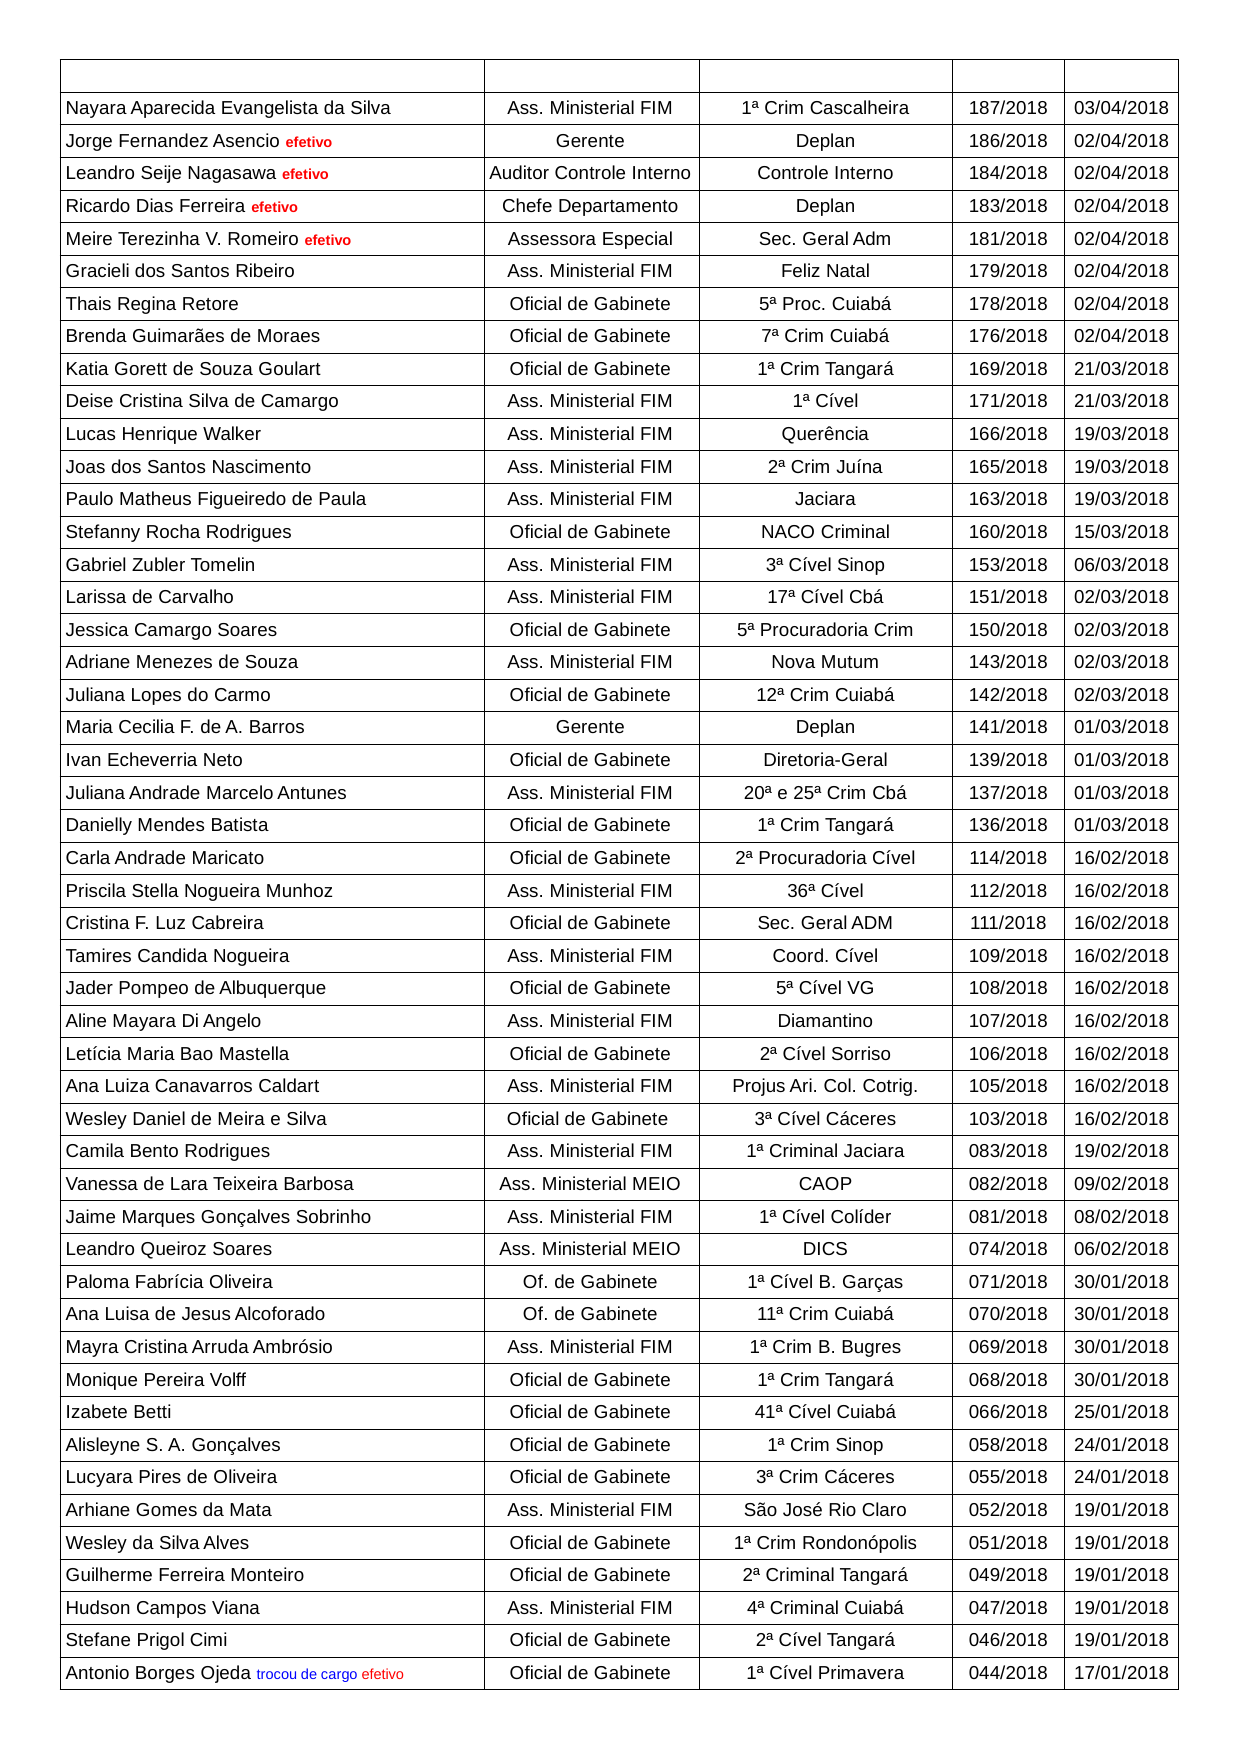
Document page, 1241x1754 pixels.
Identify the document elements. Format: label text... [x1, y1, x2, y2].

table_cell 171/2018 [953, 386, 1064, 418]
table_cell Arhiane Gomes da Mata [61, 1495, 484, 1526]
table_cell Jader Pompeo de Albuquerque [61, 973, 484, 1004]
table_cell 051/2018 [953, 1527, 1064, 1559]
table_cell 1ª Crim Cascalheira [700, 93, 952, 124]
table_cell Ass. Ministerial FIM [485, 549, 699, 581]
table_cell Ana Luisa de Jesus Alcoforado [61, 1299, 484, 1331]
table_header [1065, 60, 1178, 92]
table_cell Ass. Ministerial FIM [485, 1006, 699, 1037]
table_cell Ass. Ministerial FIM [485, 484, 699, 516]
table_cell Oficial de Gabinete [485, 517, 699, 548]
table_cell 19/01/2018 [1065, 1527, 1178, 1559]
table_cell Chefe Departamento [485, 191, 699, 222]
table_cell 1ª Cível [700, 386, 952, 418]
table_cell Adriane Menezes de Souza [61, 647, 484, 678]
table_cell 5ª Procuradoria Crim [700, 614, 952, 646]
table_cell 183/2018 [953, 191, 1064, 222]
table_cell 01/03/2018 [1065, 810, 1178, 842]
table_cell Ass. Ministerial FIM [485, 1332, 699, 1363]
table_cell Lucas Henrique Walker [61, 419, 484, 450]
table_cell Projus Ari. Col. Cotrig. [700, 1071, 952, 1102]
table_cell 176/2018 [953, 321, 1064, 352]
table_cell 049/2018 [953, 1560, 1064, 1591]
table_cell Auditor Controle Interno [485, 158, 699, 189]
table_cell Camila Bento Rodrigues [61, 1136, 484, 1168]
table_cell 17/01/2018 [1065, 1658, 1178, 1689]
table_cell 24/01/2018 [1065, 1430, 1178, 1461]
table_cell Diamantino [700, 1006, 952, 1037]
table_cell Querência [700, 419, 952, 450]
table_cell Ass. Ministerial MEIO [485, 1234, 699, 1265]
table_cell 17ª Cível Cbá [700, 582, 952, 613]
table_cell 139/2018 [953, 745, 1064, 776]
table_cell 5ª Cível VG [700, 973, 952, 1004]
table_cell Tamires Candida Nogueira [61, 940, 484, 972]
table_cell 7ª Crim Cuiabá [700, 321, 952, 352]
table_cell 30/01/2018 [1065, 1266, 1178, 1298]
table_cell 02/03/2018 [1065, 680, 1178, 711]
table_cell 058/2018 [953, 1430, 1064, 1461]
table_cell 1ª Cível B. Garças [700, 1266, 952, 1298]
table_cell Paulo Matheus Figueiredo de Paula [61, 484, 484, 516]
table_cell 21/03/2018 [1065, 354, 1178, 385]
table_cell 02/04/2018 [1065, 158, 1178, 189]
table_cell 136/2018 [953, 810, 1064, 842]
table_cell Ass. Ministerial FIM [485, 875, 699, 907]
table_cell Aline Mayara Di Angelo [61, 1006, 484, 1037]
table_cell 1ª Crim Tangará [700, 354, 952, 385]
table_cell DICS [700, 1234, 952, 1265]
table_cell Larissa de Carvalho [61, 582, 484, 613]
table_cell São José Rio Claro [700, 1495, 952, 1526]
table_cell Oficial de Gabinete [485, 1038, 699, 1070]
table_cell Leandro Queiroz Soares [61, 1234, 484, 1265]
table_cell Brenda Guimarães de Moraes [61, 321, 484, 352]
table_cell Guilherme Ferreira Monteiro [61, 1560, 484, 1591]
table_cell Wesley da Silva Alves [61, 1527, 484, 1559]
table_cell 081/2018 [953, 1201, 1064, 1233]
table_cell 02/03/2018 [1065, 582, 1178, 613]
table_cell 052/2018 [953, 1495, 1064, 1526]
table_cell Nayara Aparecida Evangelista da Silva [61, 93, 484, 124]
table_cell 16/02/2018 [1065, 1071, 1178, 1102]
table_cell Sec. Geral ADM [700, 908, 952, 939]
table_cell 19/01/2018 [1065, 1560, 1178, 1591]
table_cell 055/2018 [953, 1462, 1064, 1494]
table_cell 179/2018 [953, 256, 1064, 287]
table_cell 02/04/2018 [1065, 223, 1178, 255]
table_cell Oficial de Gabinete [485, 1625, 699, 1657]
table_cell Sec. Geral Adm [700, 223, 952, 255]
table_cell 3ª Cível Sinop [700, 549, 952, 581]
table_cell Katia Gorett de Souza Goulart [61, 354, 484, 385]
table_cell 16/02/2018 [1065, 1104, 1178, 1135]
table_cell 2ª Procuradoria Cível [700, 843, 952, 874]
table_cell 169/2018 [953, 354, 1064, 385]
table_cell 36ª Cível [700, 875, 952, 907]
table_cell 06/03/2018 [1065, 549, 1178, 581]
table_cell 184/2018 [953, 158, 1064, 189]
table_cell Maria Cecilia F. de A. Barros [61, 712, 484, 744]
table_cell Carla Andrade Maricato [61, 843, 484, 874]
table_cell 08/02/2018 [1065, 1201, 1178, 1233]
table_cell 178/2018 [953, 288, 1064, 320]
table_cell Oficial de Gabinete [485, 1364, 699, 1396]
table_cell 19/03/2018 [1065, 451, 1178, 483]
table_cell 181/2018 [953, 223, 1064, 255]
table_cell 16/02/2018 [1065, 940, 1178, 972]
table_cell 02/04/2018 [1065, 321, 1178, 352]
table_cell 107/2018 [953, 1006, 1064, 1037]
table_cell 153/2018 [953, 549, 1064, 581]
table_cell 109/2018 [953, 940, 1064, 972]
table_cell 047/2018 [953, 1592, 1064, 1624]
table_cell Ass. Ministerial FIM [485, 1201, 699, 1233]
table_cell Oficial de Gabinete [485, 1658, 699, 1689]
table_cell Deplan [700, 712, 952, 744]
table_cell 02/03/2018 [1065, 614, 1178, 646]
table_cell 19/03/2018 [1065, 484, 1178, 516]
table_cell 106/2018 [953, 1038, 1064, 1070]
table_cell Oficial de Gabinete [485, 288, 699, 320]
table_header [953, 60, 1064, 92]
table_cell 06/02/2018 [1065, 1234, 1178, 1265]
table_cell Of. de Gabinete [485, 1266, 699, 1298]
table_cell Jaciara [700, 484, 952, 516]
table_cell 02/04/2018 [1065, 191, 1178, 222]
table_cell 16/02/2018 [1065, 1038, 1178, 1070]
table_cell Ricardo Dias Ferreira efetivo [61, 191, 484, 222]
table_cell Ass. Ministerial FIM [485, 93, 699, 124]
table_cell 30/01/2018 [1065, 1364, 1178, 1396]
table_cell Stefanny Rocha Rodrigues [61, 517, 484, 548]
table_cell 2ª Cível Sorriso [700, 1038, 952, 1070]
table_cell Deplan [700, 125, 952, 157]
table_cell 4ª Criminal Cuiabá [700, 1592, 952, 1624]
table_cell 3ª Cível Cáceres [700, 1104, 952, 1135]
table_cell Oficial de Gabinete [485, 614, 699, 646]
table_cell Coord. Cível [700, 940, 952, 972]
table_header [61, 60, 484, 92]
table_cell 082/2018 [953, 1169, 1064, 1200]
table_cell Ass. Ministerial FIM [485, 1592, 699, 1624]
table_cell 16/02/2018 [1065, 843, 1178, 874]
table_cell Ass. Ministerial FIM [485, 582, 699, 613]
table_cell 137/2018 [953, 777, 1064, 809]
table_cell Oficial de Gabinete [485, 354, 699, 385]
table_cell 3ª Crim Cáceres [700, 1462, 952, 1494]
table_cell Ass. Ministerial FIM [485, 1071, 699, 1102]
table_cell 1ª Crim B. Bugres [700, 1332, 952, 1363]
table_cell Oficial de Gabinete [485, 810, 699, 842]
table_cell Jessica Camargo Soares [61, 614, 484, 646]
table_cell Oficial de Gabinete [485, 1430, 699, 1461]
table_cell Ana Luiza Canavarros Caldart [61, 1071, 484, 1102]
table_cell 143/2018 [953, 647, 1064, 678]
table_cell 16/02/2018 [1065, 1006, 1178, 1037]
table_cell Oficial de Gabinete [485, 1104, 699, 1135]
table_cell Danielly Mendes Batista [61, 810, 484, 842]
table_cell Oficial de Gabinete [485, 1462, 699, 1494]
table_cell Ass. Ministerial FIM [485, 1136, 699, 1168]
table_cell Stefane Prigol Cimi [61, 1625, 484, 1657]
table_cell 1ª Crim Tangará [700, 810, 952, 842]
table_cell 15/03/2018 [1065, 517, 1178, 548]
table_cell Gerente [485, 712, 699, 744]
table_cell 11ª Crim Cuiabá [700, 1299, 952, 1331]
table_cell 02/03/2018 [1065, 647, 1178, 678]
table_cell Mayra Cristina Arruda Ambrósio [61, 1332, 484, 1363]
table_cell 166/2018 [953, 419, 1064, 450]
table_cell Monique Pereira Volff [61, 1364, 484, 1396]
table_header [700, 60, 952, 92]
table_cell 066/2018 [953, 1397, 1064, 1428]
table_cell 151/2018 [953, 582, 1064, 613]
table_cell Wesley Daniel de Meira e Silva [61, 1104, 484, 1135]
table_cell 19/01/2018 [1065, 1592, 1178, 1624]
table_cell Oficial de Gabinete [485, 1527, 699, 1559]
table_cell 068/2018 [953, 1364, 1064, 1396]
table_cell Gerente [485, 125, 699, 157]
table_cell 108/2018 [953, 973, 1064, 1004]
table_cell Gracieli dos Santos Ribeiro [61, 256, 484, 287]
table_cell Izabete Betti [61, 1397, 484, 1428]
table_cell 1ª Criminal Jaciara [700, 1136, 952, 1168]
table_cell Ivan Echeverria Neto [61, 745, 484, 776]
table_cell 1ª Cível Primavera [700, 1658, 952, 1689]
table_cell Paloma Fabrícia Oliveira [61, 1266, 484, 1298]
table_cell NACO Criminal [700, 517, 952, 548]
table_cell 163/2018 [953, 484, 1064, 516]
table_cell Oficial de Gabinete [485, 680, 699, 711]
table_cell Joas dos Santos Nascimento [61, 451, 484, 483]
table_cell Controle Interno [700, 158, 952, 189]
table_cell 165/2018 [953, 451, 1064, 483]
table_cell 071/2018 [953, 1266, 1064, 1298]
table_cell 069/2018 [953, 1332, 1064, 1363]
table_cell Ass. Ministerial FIM [485, 386, 699, 418]
table_cell 114/2018 [953, 843, 1064, 874]
table_cell 02/04/2018 [1065, 125, 1178, 157]
table_cell Ass. Ministerial FIM [485, 451, 699, 483]
table_cell 1ª Crim Rondonópolis [700, 1527, 952, 1559]
table_cell 046/2018 [953, 1625, 1064, 1657]
table_cell Juliana Andrade Marcelo Antunes [61, 777, 484, 809]
table_cell Oficial de Gabinete [485, 1397, 699, 1428]
table_cell Letícia Maria Bao Mastella [61, 1038, 484, 1070]
table_cell Oficial de Gabinete [485, 1560, 699, 1591]
table_cell 24/01/2018 [1065, 1462, 1178, 1494]
table_cell 19/01/2018 [1065, 1625, 1178, 1657]
table_cell 083/2018 [953, 1136, 1064, 1168]
table_cell 142/2018 [953, 680, 1064, 711]
table_cell 12ª Crim Cuiabá [700, 680, 952, 711]
table_cell 01/03/2018 [1065, 745, 1178, 776]
table_cell Oficial de Gabinete [485, 908, 699, 939]
table_cell 09/02/2018 [1065, 1169, 1178, 1200]
table_header [485, 60, 699, 92]
table_cell Priscila Stella Nogueira Munhoz [61, 875, 484, 907]
table_cell Lucyara Pires de Oliveira [61, 1462, 484, 1494]
table_cell 16/02/2018 [1065, 908, 1178, 939]
table_cell 20ª e 25ª Crim Cbá [700, 777, 952, 809]
table_cell Deise Cristina Silva de Camargo [61, 386, 484, 418]
table_cell Cristina F. Luz Cabreira [61, 908, 484, 939]
table_cell 41ª Cível Cuiabá [700, 1397, 952, 1428]
table_cell Alisleyne S. A. Gonçalves [61, 1430, 484, 1461]
table_cell Ass. Ministerial FIM [485, 256, 699, 287]
table_cell 1ª Crim Sinop [700, 1430, 952, 1461]
table_cell 070/2018 [953, 1299, 1064, 1331]
table_cell Gabriel Zubler Tomelin [61, 549, 484, 581]
table_cell 112/2018 [953, 875, 1064, 907]
table_cell 19/03/2018 [1065, 419, 1178, 450]
table_cell 187/2018 [953, 93, 1064, 124]
table_cell Diretoria-Geral [700, 745, 952, 776]
table_cell Hudson Campos Viana [61, 1592, 484, 1624]
table_cell 30/01/2018 [1065, 1332, 1178, 1363]
table_cell 2ª Crim Juína [700, 451, 952, 483]
table_cell 16/02/2018 [1065, 875, 1178, 907]
table_cell Leandro Seije Nagasawa efetivo [61, 158, 484, 189]
table_cell Antonio Borges Ojeda trocou de cargo efetivo [61, 1658, 484, 1689]
table_cell Deplan [700, 191, 952, 222]
table_cell 103/2018 [953, 1104, 1064, 1135]
table_cell 1ª Cível Colíder [700, 1201, 952, 1233]
table_cell 01/03/2018 [1065, 777, 1178, 809]
table_cell Oficial de Gabinete [485, 321, 699, 352]
table_cell 02/04/2018 [1065, 288, 1178, 320]
table_cell Assessora Especial [485, 223, 699, 255]
table_cell Ass. Ministerial FIM [485, 777, 699, 809]
table_cell 03/04/2018 [1065, 93, 1178, 124]
table_cell Of. de Gabinete [485, 1299, 699, 1331]
table_cell Ass. Ministerial FIM [485, 647, 699, 678]
table_cell Oficial de Gabinete [485, 843, 699, 874]
table_cell 30/01/2018 [1065, 1299, 1178, 1331]
table_cell 160/2018 [953, 517, 1064, 548]
table_cell Oficial de Gabinete [485, 973, 699, 1004]
table_cell 2ª Criminal Tangará [700, 1560, 952, 1591]
table_cell Meire Terezinha V. Romeiro efetivo [61, 223, 484, 255]
table_cell Ass. Ministerial MEIO [485, 1169, 699, 1200]
table_cell 141/2018 [953, 712, 1064, 744]
table_cell 105/2018 [953, 1071, 1064, 1102]
table_cell 19/02/2018 [1065, 1136, 1178, 1168]
table_cell 2ª Cível Tangará [700, 1625, 952, 1657]
table_cell 111/2018 [953, 908, 1064, 939]
table_cell 02/04/2018 [1065, 256, 1178, 287]
table_cell Jorge Fernandez Asencio efetivo [61, 125, 484, 157]
table_cell 19/01/2018 [1065, 1495, 1178, 1526]
table_cell 150/2018 [953, 614, 1064, 646]
table_cell 01/03/2018 [1065, 712, 1178, 744]
table_cell Oficial de Gabinete [485, 745, 699, 776]
table_cell Feliz Natal [700, 256, 952, 287]
table_cell 16/02/2018 [1065, 973, 1178, 1004]
table_cell Juliana Lopes do Carmo [61, 680, 484, 711]
table_cell 5ª Proc. Cuiabá [700, 288, 952, 320]
table_cell 25/01/2018 [1065, 1397, 1178, 1428]
table_cell 074/2018 [953, 1234, 1064, 1265]
table_cell Ass. Ministerial FIM [485, 419, 699, 450]
table_cell 21/03/2018 [1065, 386, 1178, 418]
table_cell 1ª Crim Tangará [700, 1364, 952, 1396]
table_cell Jaime Marques Gonçalves Sobrinho [61, 1201, 484, 1233]
table_cell CAOP [700, 1169, 952, 1200]
table_cell Thais Regina Retore [61, 288, 484, 320]
table_cell Ass. Ministerial FIM [485, 940, 699, 972]
table_cell 186/2018 [953, 125, 1064, 157]
table_cell Ass. Ministerial FIM [485, 1495, 699, 1526]
table_cell Nova Mutum [700, 647, 952, 678]
table_cell 044/2018 [953, 1658, 1064, 1689]
table_cell Vanessa de Lara Teixeira Barbosa [61, 1169, 484, 1200]
